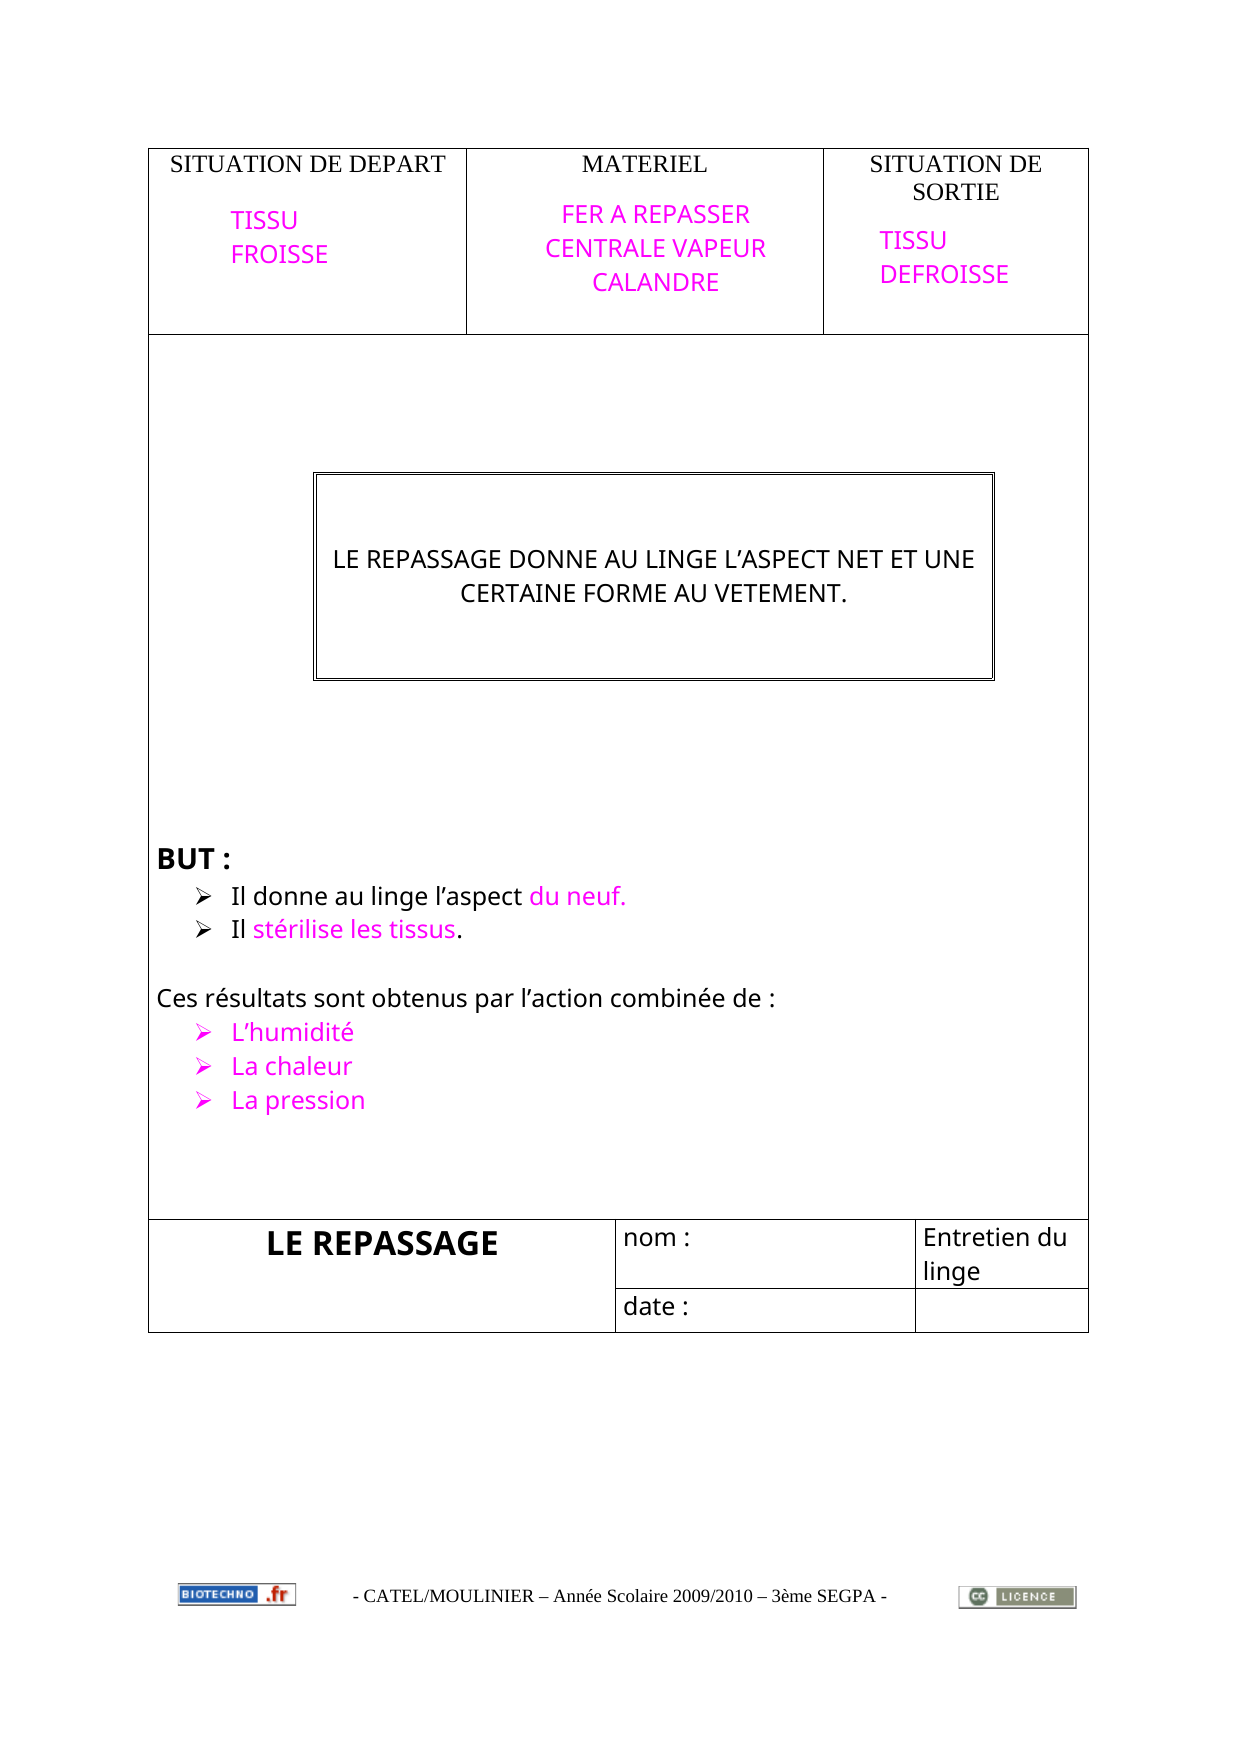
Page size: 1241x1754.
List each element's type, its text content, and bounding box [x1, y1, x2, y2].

table_cell nom : [616, 1220, 915, 1288]
picture [958, 1586, 1077, 1609]
table_header LE REPASSAGE DONNE AU LINGE L’ASPECT NET ET UNE CERTAINE FORME AU VETEMENT. [317, 475, 992, 677]
table_header SITUATION DE SORTIE [824, 149, 1088, 334]
table_header SITUATION DE DEPART [149, 149, 466, 334]
table_cell LE REPASSAGE [149, 1220, 615, 1332]
table_cell date : [616, 1289, 915, 1332]
table_cell BUT : Il donne au linge l’aspect du neuf. Il stérilise les tissus. Ces résultats sont obtenus par l’action combinée de : L’humidité La chaleur La pression [149, 335, 1088, 1219]
table_header MATERIEL [467, 149, 823, 334]
table_cell [916, 1289, 1088, 1332]
picture [177, 1583, 297, 1606]
table_cell Entretien du linge [916, 1220, 1088, 1288]
